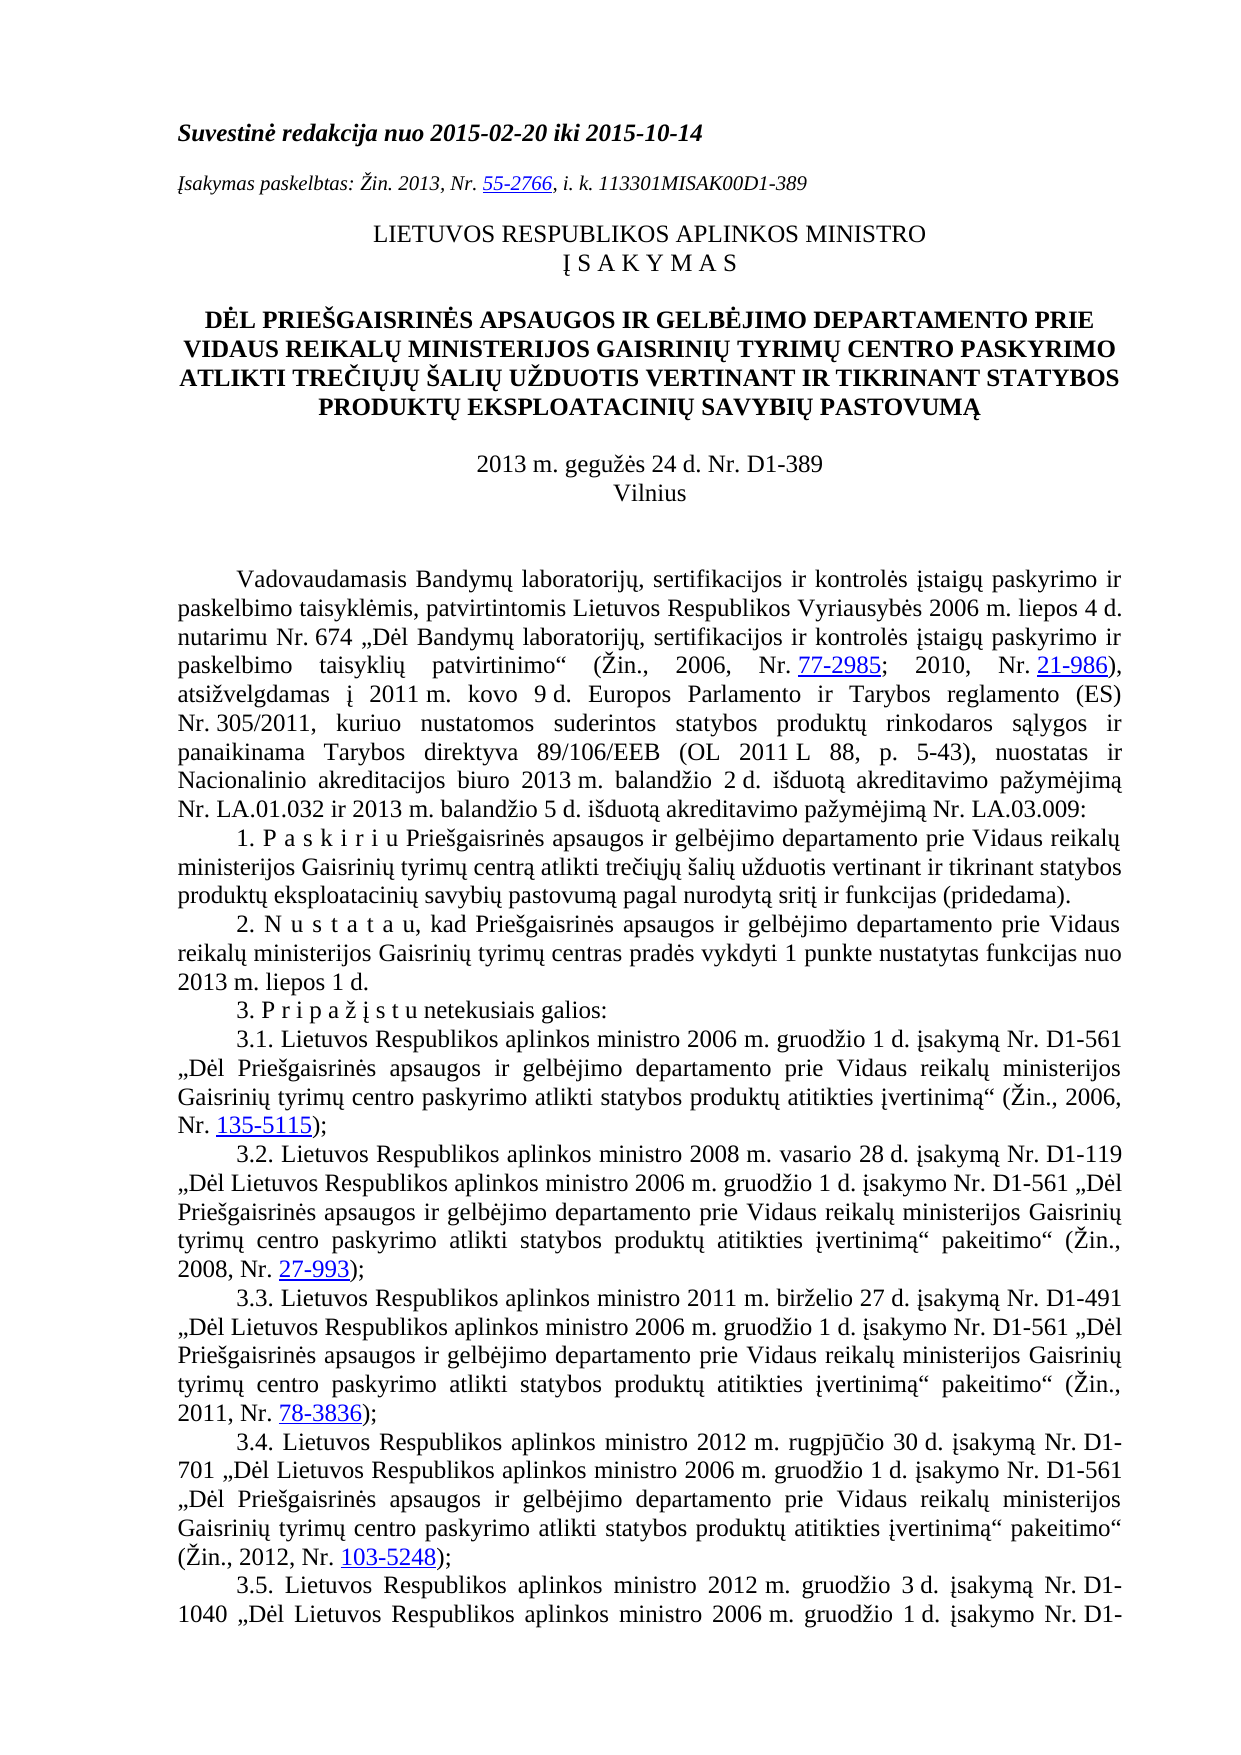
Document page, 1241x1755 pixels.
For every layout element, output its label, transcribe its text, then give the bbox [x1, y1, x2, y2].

text 3.2. Lietuvos Respublikos aplinkos ministro 2008 m. vasario 28 d. įsakymą Nr. D1-119 „Dėl Lietuvos Respublikos aplinkos ministro 2006 m. gruodžio 1 d. įsakymo Nr. D1-561 „Dėl Priešgaisrinės apsaugos ir gelbėjimo departamento prie Vidaus reikalų ministerijos Gaisrinių tyrimų centro paskyrimo atlikti statybos produktų atitikties įvertinimą“ pakeitimo“ (Žin., 2008, Nr. 27-993); [177, 1139, 1122, 1283]
text 3.4. Lietuvos Respublikos aplinkos ministro 2012 m. rugpjūčio 30 d. įsakymą Nr. D1-701 „Dėl Lietuvos Respublikos aplinkos ministro 2006 m. gruodžio 1 d. įsakymo Nr. D1-561 „Dėl Priešgaisrinės apsaugos ir gelbėjimo departamento prie Vidaus reikalų ministerijos Gaisrinių tyrimų centro paskyrimo atlikti statybos produktų atitikties įvertinimą“ pakeitimo“ (Žin., 2012, Nr. 103-5248); [177, 1427, 1122, 1570]
text LIETUVOS RESPUBLIKOS APLINKOS MINISTRO [177, 219, 1122, 248]
text 3.5. Lietuvos Respublikos aplinkos ministro 2012 m. gruodžio 3 d. įsakymą Nr. D1-1040 „Dėl Lietuvos Respublikos aplinkos ministro 2006 m. gruodžio 1 d. įsakymo Nr. D1- [177, 1570, 1122, 1628]
text Suvestinė redakcija nuo 2015-02-20 iki 2015-10-14 [177, 118, 1122, 147]
text 2013 m. gegužės 24 d. Nr. D1-389 [177, 449, 1122, 478]
text DĖL PRIEŠGAISRINĖS APSAUGOS IR GELBĖJIMO DEPARTAMENTO PRIE VIDAUS REIKALŲ MINISTERIJOS GAISRINIŲ TYRIMŲ CENTRO PASKYRIMO ATLIKTI TREČIŲJŲ ŠALIŲ UŽDUOTIS VERTINANT IR TIKRINANT STATYBOS PRODUKTŲ EKSPLOATACINIŲ SAVYBIŲ PASTOVUMĄ [177, 305, 1122, 420]
text Į S A K Y M A S [177, 248, 1122, 277]
text 3.1. Lietuvos Respublikos aplinkos ministro 2006 m. gruodžio 1 d. įsakymą Nr. D1-561 „Dėl Priešgaisrinės apsaugos ir gelbėjimo departamento prie Vidaus reikalų ministerijos Gaisrinių tyrimų centro paskyrimo atlikti statybos produktų atitikties įvertinimą“ (Žin., 2006, Nr. 135-5115); [177, 1024, 1122, 1139]
text Įsakymas paskelbtas: Žin. 2013, Nr. 55-2766, i. k. 113301MISAK00D1-389 [177, 171, 1122, 195]
text 2. N u s t a t a u, kad Priešgaisrinės apsaugos ir gelbėjimo departamento prie Vidaus reikalų ministerijos Gaisrinių tyrimų centras pradės vykdyti 1 punkte nustatytas funkcijas nuo 2013 m. liepos 1 d. [177, 909, 1122, 995]
text Vadovaudamasis Bandymų laboratorijų, sertifikacijos ir kontrolės įstaigų paskyrimo ir paskelbimo taisyklėmis, patvirtintomis Lietuvos Respublikos Vyriausybės 2006 m. liepos 4 d. nutarimu Nr. 674 „Dėl Bandymų laboratorijų, sertifikacijos ir kontrolės įstaigų paskyrimo ir paskelbimo taisyklių patvirtinimo“ (Žin., 2006, Nr. 77-2985; 2010, Nr. 21-986), atsižvelgdamas į 2011 m. kovo 9 d. Europos Parlamento ir Tarybos reglamento (ES) Nr. 305/2011, kuriuo nustatomos suderintos statybos produktų rinkodaros sąlygos ir panaikinama Tarybos direktyva 89/106/EEB (OL 2011 L 88, p. 5-43), nuostatas ir Nacionalinio akreditacijos biuro 2013 m. balandžio 2 d. išduotą akreditavimo pažymėjimą Nr. LA.01.032 ir 2013 m. balandžio 5 d. išduotą akreditavimo pažymėjimą Nr. LA.03.009: [177, 564, 1122, 823]
text Vilnius [177, 478, 1122, 507]
text 1. P a s k i r i u Priešgaisrinės apsaugos ir gelbėjimo departamento prie Vidaus reikalų ministerijos Gaisrinių tyrimų centrą atlikti trečiųjų šalių užduotis vertinant ir tikrinant statybos produktų eksploatacinių savybių pastovumą pagal nurodytą sritį ir funkcijas (pridedama). [177, 823, 1122, 909]
text 3. P r i p a ž į s t u netekusiais galios: [177, 995, 1122, 1024]
text 3.3. Lietuvos Respublikos aplinkos ministro 2011 m. birželio 27 d. įsakymą Nr. D1-491 „Dėl Lietuvos Respublikos aplinkos ministro 2006 m. gruodžio 1 d. įsakymo Nr. D1-561 „Dėl Priešgaisrinės apsaugos ir gelbėjimo departamento prie Vidaus reikalų ministerijos Gaisrinių tyrimų centro paskyrimo atlikti statybos produktų atitikties įvertinimą“ pakeitimo“ (Žin., 2011, Nr. 78-3836); [177, 1283, 1122, 1427]
